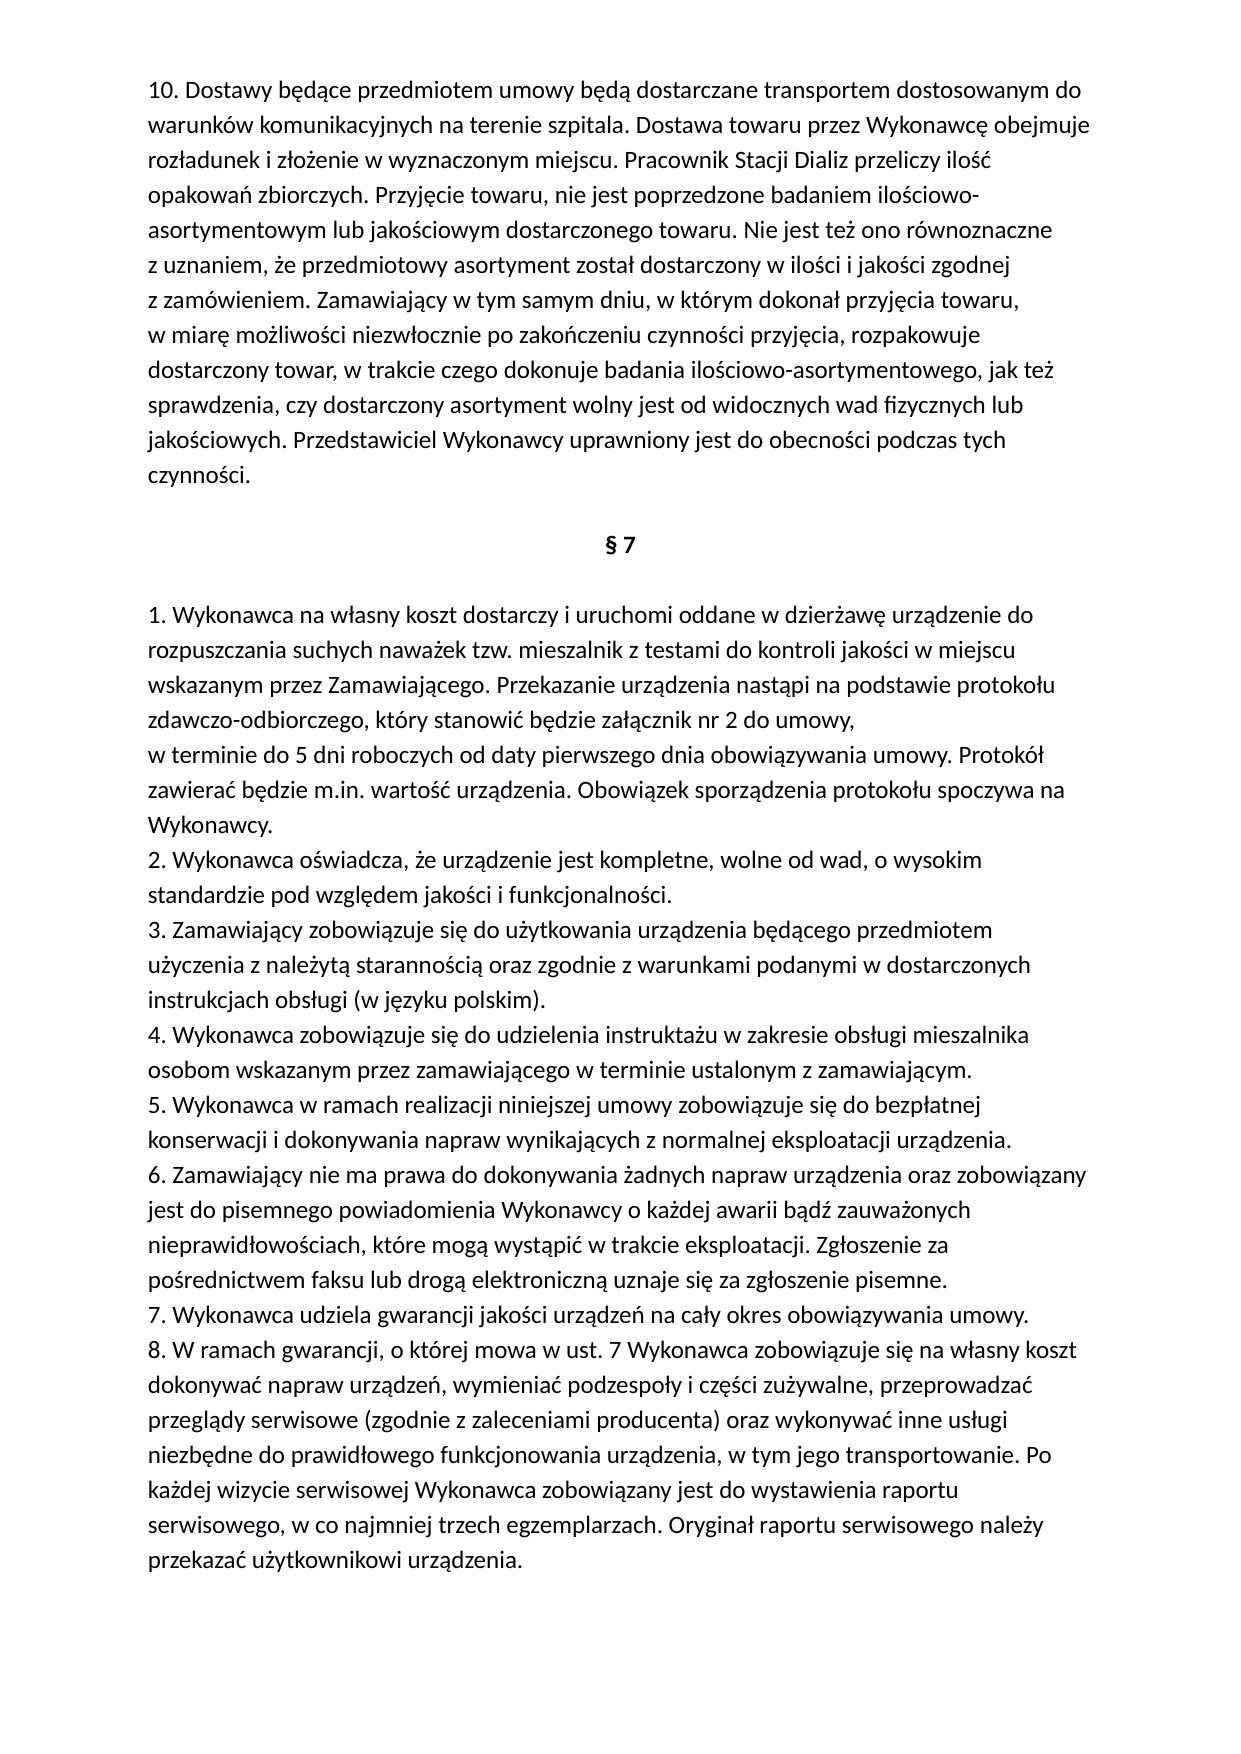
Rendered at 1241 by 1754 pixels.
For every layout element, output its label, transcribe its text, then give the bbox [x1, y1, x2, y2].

text § 7 [148, 529, 1093, 559]
text 2. Wykonawca oświadcza, że urządzenie jest kompletne, wolne od wad, o wysokim standardzie pod względem jakości i funkcjonalności. [148, 844, 1093, 909]
text 1. Wykonawca na własny koszt dostarczy i uruchomi oddane w dzierżawę urządzenie do rozpuszczania suchych naważek tzw. mieszalnik z testami do kontroli jakości w miejscu wskazanym przez Zamawiającego. Przekazanie urządzenia nastąpi na podstawie protokołu zdawczo-odbiorczego, który stanowić będzie załącznik nr 2 do umowy, w terminie do 5 dni roboczych od daty pierwszego dnia obowiązywania umowy. Protokół zawierać będzie m.in. wartość urządzenia. Obowiązek sporządzenia protokołu spoczywa na Wykonawcy. [148, 599, 1093, 839]
text 10. Dostawy będące przedmiotem umowy będą dostarczane transportem dostosowanym do warunków komunikacyjnych na terenie szpitala. Dostawa towaru przez Wykonawcę obejmuje rozładunek i złożenie w wyznaczonym miejscu. Pracownik Stacji Dializ przeliczy ilość opakowań zbiorczych. Przyjęcie towaru, nie jest poprzedzone badaniem ilościowo- asortymentowym lub jakościowym dostarczonego towaru. Nie jest też ono równoznaczne z uznaniem, że przedmiotowy asortyment został dostarczony w ilości i jakości zgodnej z zamówieniem. Zamawiający w tym samym dniu, w którym dokonał przyjęcia towaru, w miarę możliwości niezwłocznie po zakończeniu czynności przyjęcia, rozpakowuje dostarczony towar, w trakcie czego dokonuje badania ilościowo-asortymentowego, jak też sprawdzenia, czy dostarczony asortyment wolny jest od widocznych wad fizycznych lub jakościowych. Przedstawiciel Wykonawcy uprawniony jest do obecności podczas tych czynności. [148, 74, 1093, 489]
text 8. W ramach gwarancji, o której mowa w ust. 7 Wykonawca zobowiązuje się na własny koszt dokonywać napraw urządzeń, wymieniać podzespoły i części zużywalne, przeprowadzać przeglądy serwisowe (zgodnie z zaleceniami producenta) oraz wykonywać inne usługi niezbędne do prawidłowego funkcjonowania urządzenia, w tym jego transportowanie. Po każdej wizycie serwisowej Wykonawca zobowiązany jest do wystawienia raportu serwisowego, w co najmniej trzech egzemplarzach. Oryginał raportu serwisowego należy przekazać użytkownikowi urządzenia. [148, 1334, 1093, 1574]
text 6. Zamawiający nie ma prawa do dokonywania żadnych napraw urządzenia oraz zobowiązany jest do pisemnego powiadomienia Wykonawcy o każdej awarii bądź zauważonych nieprawidłowościach, które mogą wystąpić w trakcie eksploatacji. Zgłoszenie za pośrednictwem faksu lub drogą elektroniczną uznaje się za zgłoszenie pisemne. [148, 1159, 1093, 1294]
text 3. Zamawiający zobowiązuje się do użytkowania urządzenia będącego przedmiotem użyczenia z należytą starannością oraz zgodnie z warunkami podanymi w dostarczonych instrukcjach obsługi (w języku polskim). [148, 914, 1093, 1014]
text 4. Wykonawca zobowiązuje się do udzielenia instruktażu w zakresie obsługi mieszalnika osobom wskazanym przez zamawiającego w terminie ustalonym z zamawiającym. [148, 1019, 1093, 1084]
text 7. Wykonawca udziela gwarancji jakości urządzeń na cały okres obowiązywania umowy. [148, 1299, 1093, 1329]
text 5. Wykonawca w ramach realizacji niniejszej umowy zobowiązuje się do bezpłatnej konserwacji i dokonywania napraw wynikających z normalnej eksploatacji urządzenia. [148, 1089, 1093, 1154]
